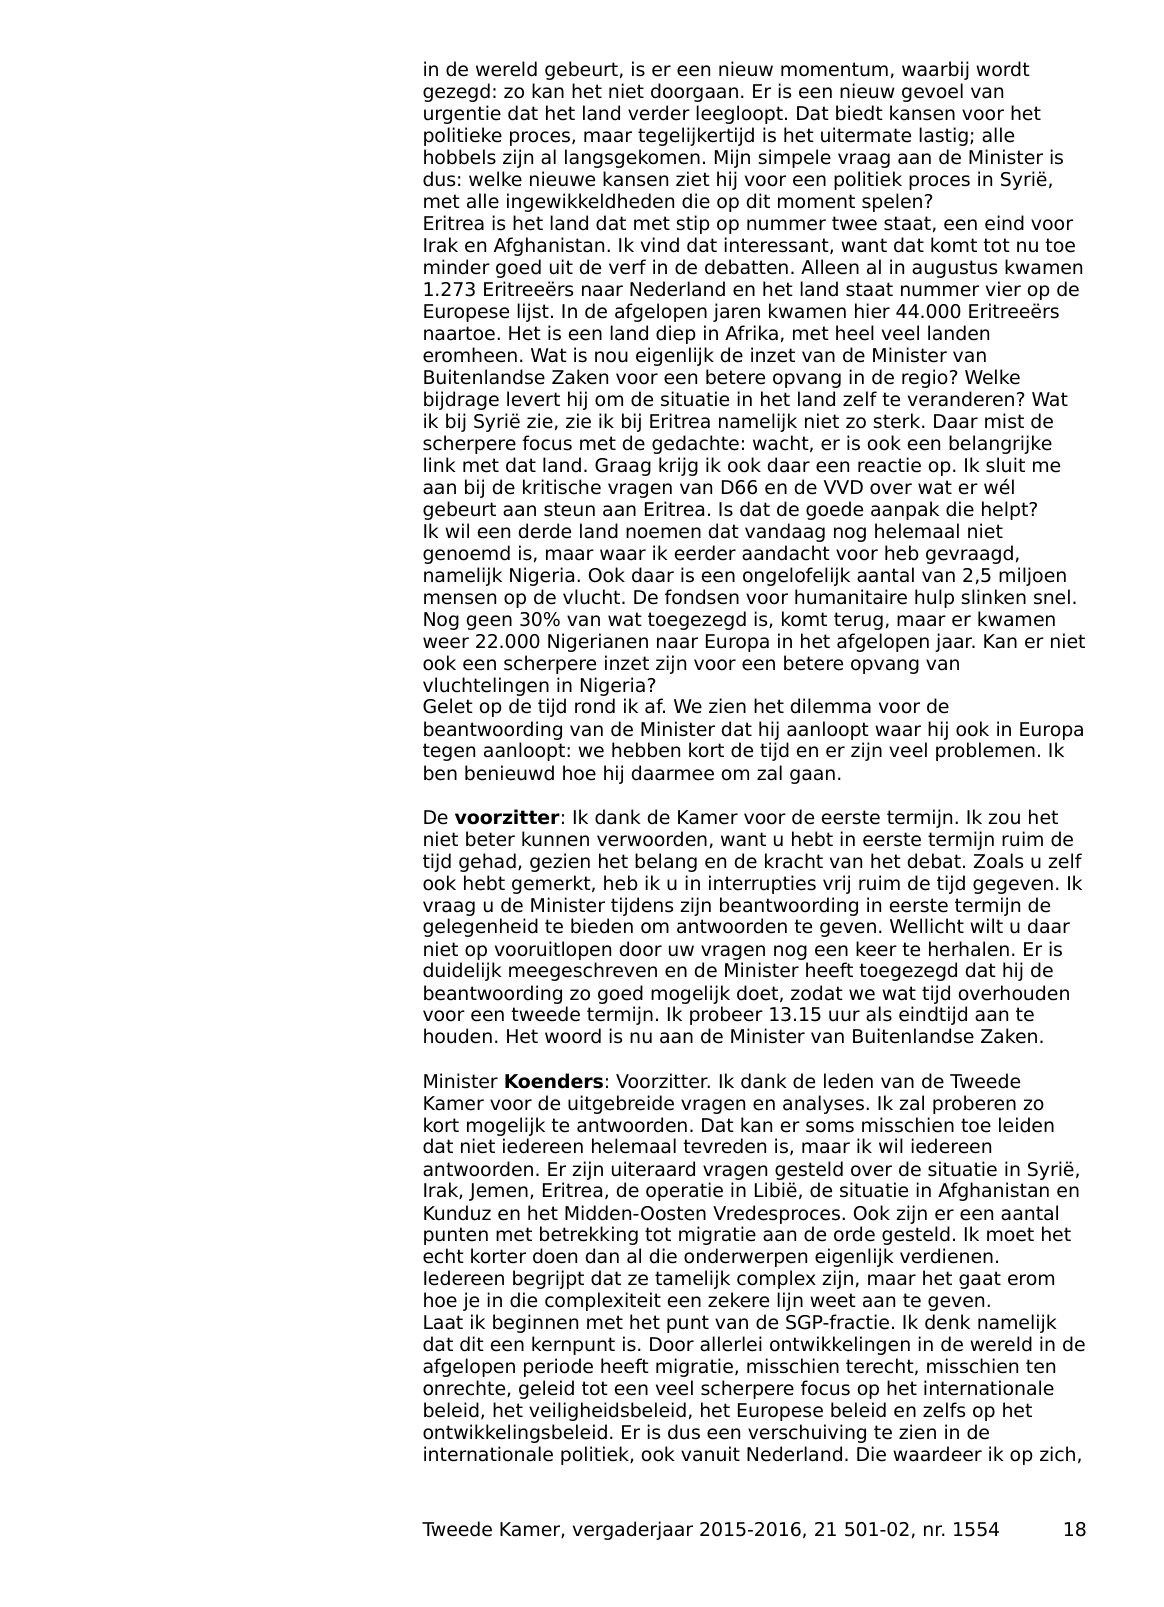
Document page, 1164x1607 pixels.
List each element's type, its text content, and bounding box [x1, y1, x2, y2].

text Gelet op de tijd rond ik af. We zien het dilemma voor de beantwoording van de Minister dat hij aanloopt waar hij ook in Europa tegen aanloopt: we hebben kort de tijd en er zijn veel problemen. Ik ben benieuwd hoe hij daarmee om zal gaan. [422, 696, 1087, 784]
text Ik wil een derde land noemen dat vandaag nog helemaal niet genoemd is, maar waar ik eerder aandacht voor heb gevraagd, namelijk Nigeria. Ook daar is een ongelofelijk aantal van 2,5 miljoen mensen op de vlucht. De fondsen voor humanitaire hulp slinken snel. Nog geen 30% van wat toegezegd is, komt terug, maar er kwamen weer 22.000 Nigerianen naar Europa in het afgelopen jaar. Kan er niet ook een scherpere inzet zijn voor een betere opvang van vluchtelingen in Nigeria? [422, 521, 1087, 696]
text in de wereld gebeurt, is er een nieuw momentum, waarbij wordt gezegd: zo kan het niet doorgaan. Er is een nieuw gevoel van urgentie dat het land verder leegloopt. Dat biedt kansen voor het politieke proces, maar tegelijkertijd is het uitermate lastig; alle hobbels zijn al langsgekomen. Mijn simpele vraag aan de Minister is dus: welke nieuwe kansen ziet hij voor een politiek proces in Syrië, met alle ingewikkeldheden die op dit moment spelen? [422, 59, 1087, 213]
text Eritrea is het land dat met stip op nummer twee staat, een eind voor Irak en Afghanistan. Ik vind dat interessant, want dat komt tot nu toe minder goed uit de verf in de debatten. Alleen al in augustus kwamen 1.273 Eritreeërs naar Nederland en het land staat nummer vier op de Europese lijst. In de afgelopen jaren kwamen hier 44.000 Eritreeërs naartoe. Het is een land diep in Afrika, met heel veel landen eromheen. Wat is nou eigenlijk de inzet van de Minister van Buitenlandse Zaken voor een betere opvang in de regio? Welke bijdrage levert hij om de situatie in het land zelf te veranderen? Wat ik bij Syrië zie, zie ik bij Eritrea namelijk niet zo sterk. Daar mist de scherpere focus met de gedachte: wacht, er is ook een belangrijke link met dat land. Graag krijg ik ook daar een reactie op. Ik sluit me aan bij de kritische vragen van D66 en de VVD over wat er wél gebeurt aan steun aan Eritrea. Is dat de goede aanpak die helpt? [422, 213, 1087, 521]
text De voorzitter: Ik dank de Kamer voor de eerste termijn. Ik zou het niet beter kunnen verwoorden, want u hebt in eerste termijn ruim de tijd gehad, gezien het belang en de kracht van het debat. Zoals u zelf ook hebt gemerkt, heb ik u in interrupties vrij ruim de tijd gegeven. Ik vraag u de Minister tijdens zijn beantwoording in eerste termijn de gelegenheid te bieden om antwoorden te geven. Wellicht wilt u daar niet op vooruitlopen door uw vragen nog een keer te herhalen. Er is duidelijk meegeschreven en de Minister heeft toegezegd dat hij de beantwoording zo goed mogelijk doet, zodat we wat tijd overhouden voor een tweede termijn. Ik probeer 13.15 uur als eindtijd aan te houden. Het woord is nu aan de Minister van Buitenlandse Zaken. [422, 807, 1087, 1048]
text Minister Koenders: Voorzitter. Ik dank de leden van de Tweede Kamer voor de uitgebreide vragen en analyses. Ik zal proberen zo kort mogelijk te antwoorden. Dat kan er soms misschien toe leiden dat niet iedereen helemaal tevreden is, maar ik wil iedereen antwoorden. Er zijn uiteraard vragen gesteld over de situatie in Syrië, Irak, Jemen, Eritrea, de operatie in Libië, de situatie in Afghanistan en Kunduz en het Midden-Oosten Vredesproces. Ook zijn er een aantal punten met betrekking tot migratie aan de orde gesteld. Ik moet het echt korter doen dan al die onderwerpen eigenlijk verdienen. Iedereen begrijpt dat ze tamelijk complex zijn, maar het gaat erom hoe je in die complexiteit een zekere lijn weet aan te geven. [422, 1071, 1087, 1312]
text Laat ik beginnen met het punt van de SGP-fractie. Ik denk namelijk dat dit een kernpunt is. Door allerlei ontwikkelingen in de wereld in de afgelopen periode heeft migratie, misschien terecht, misschien ten onrechte, geleid tot een veel scherpere focus op het internationale beleid, het veiligheidsbeleid, het Europese beleid en zelfs op het ontwikkelingsbeleid. Er is dus een verschuiving te zien in de internationale politiek, ook vanuit Nederland. Die waardeer ik op zich, [422, 1312, 1087, 1466]
